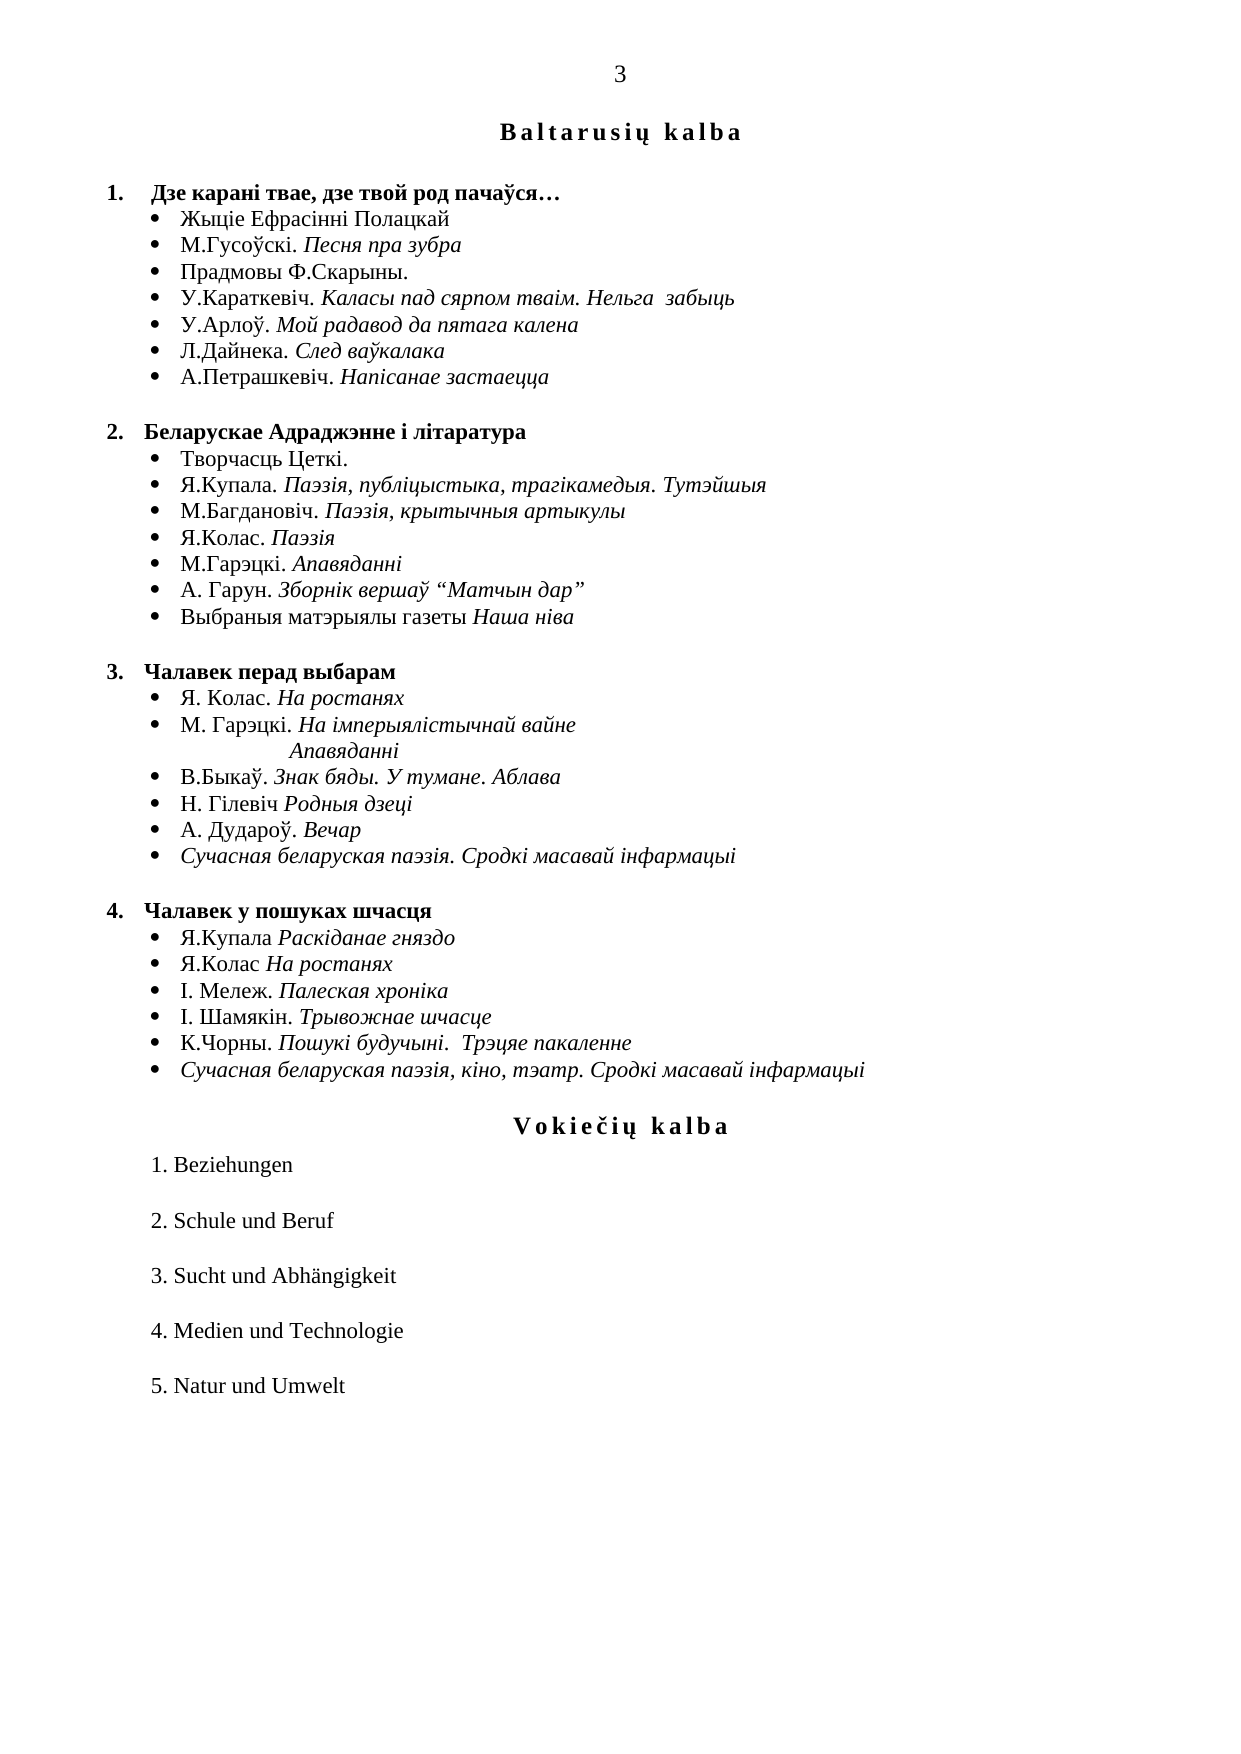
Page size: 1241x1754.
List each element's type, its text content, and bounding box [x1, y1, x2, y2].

text Апавяданні [180, 737, 1134, 763]
text  М.Гусоўскі. Песня пра зубра [151, 232, 1134, 258]
text  Н. Гілевіч Родныя дзеці [151, 790, 1134, 816]
text  Сучасная беларуская паэзія, кіно, тэатр. Сродкі масавай інфармацыі [151, 1056, 1134, 1082]
text  А. Гарун. Зборнік вершаў “Матчын дар” [151, 577, 1134, 603]
text  М.Гарэцкі. Апавяданні [151, 550, 1134, 577]
text  Прадмовы Ф.Скарыны. [151, 258, 1134, 284]
text  М.Багдановіч. Паэзія, крытычныя артыкулы [151, 497, 1134, 524]
text 5. Natur und Umwelt [106, 1372, 1134, 1398]
text 2. Беларускае Адраджэнне і літаратура [106, 418, 1134, 445]
text  Я. Колас. На ростанях [151, 684, 1134, 711]
text  У.Караткевіч. Каласы пад сярпом тваім. Нельга забыць [151, 284, 1134, 311]
text  І. Мележ. Палеская хроніка [151, 977, 1134, 1003]
text  Я.Купала Раскіданае гняздо [151, 924, 1134, 950]
text  І. Шамякін. Трывожнае шчасце [151, 1003, 1134, 1029]
text  Творчасць Цеткі. [151, 445, 1134, 471]
text  Я.Купала. Паэзія, публіцыстыка, трагікамедыя. Тутэйшыя [151, 471, 1134, 497]
text  Л.Дайнека. След ваўкалака [151, 337, 1134, 363]
text  В.Быкаў. Знак бяды. У тумане. Аблава [151, 763, 1134, 790]
text  К.Чорны. Пошукі будучыні. Трэцяе пакаленне [151, 1029, 1134, 1056]
text 1. Beziehungen [106, 1152, 1134, 1178]
text  А.Петрашкевіч. Напісанае застаецца [151, 363, 1134, 390]
text  Я.Колас. Паэзія [151, 524, 1134, 550]
text 4. Medien und Technologie [106, 1317, 1134, 1343]
text  А. Дудароў. Вечар [151, 816, 1134, 842]
text 3. Sucht und Abhängigkeit [106, 1262, 1134, 1288]
text Vokiečių kalba [106, 1111, 1134, 1139]
text  Я.Колас На ростанях [151, 950, 1134, 977]
text 2. Schule und Beruf [106, 1207, 1134, 1233]
text 3. Чалавек перад выбарам [106, 658, 1134, 684]
text Baltarusių kalba [106, 117, 1134, 145]
text  У.Арлоў. Мой радавод да пятага калена [151, 311, 1134, 337]
text  Выбраныя матэрыялы газеты Наша ніва [151, 603, 1134, 629]
text  Жыціе Ефрасінні Полацкай [151, 205, 1134, 232]
text  М. Гарэцкі. На імперыялістычнай вайне [151, 711, 1134, 737]
text  Сучасная беларуская паэзія. Сродкі масавай інфармацыі [151, 842, 1134, 869]
text 1. Дзе карані твае, дзе твой род пачаўся… [106, 179, 1134, 205]
text 4. Чалавек у пошуках шчасця [106, 898, 1134, 924]
